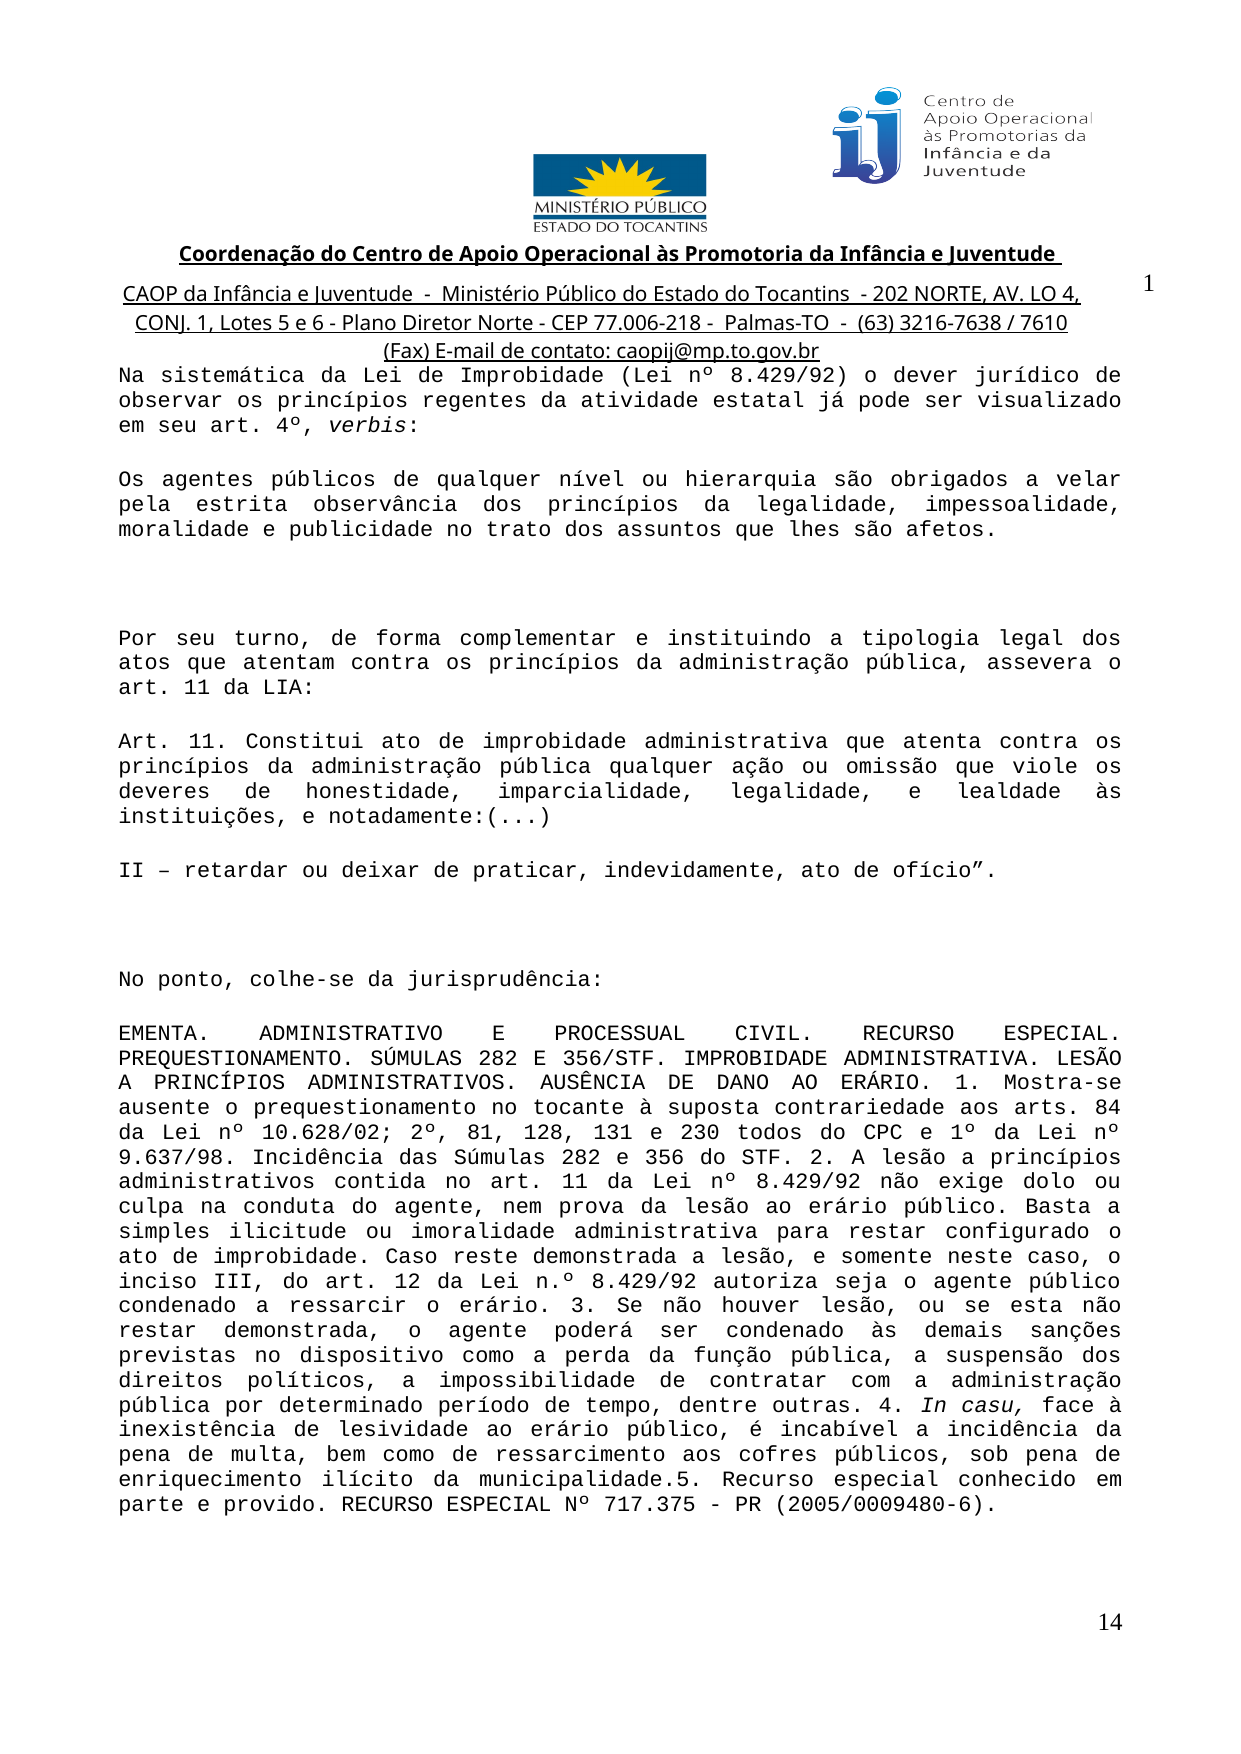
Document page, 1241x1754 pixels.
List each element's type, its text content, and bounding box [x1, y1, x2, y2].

text EMENTA. ADMINISTRATIVO E PROCESSUAL CIVIL. RECURSO ESPECIAL. PREQUESTIONAMENTO. SÚMULAS 282 E 356/STF. IMPROBIDADE ADMINISTRATIVA. LESÃO A PRINCÍPIOS ADMINISTRATIVOS. AUSÊNCIA DE DANO AO ERÁRIO. 1. Mostra-se ausente o prequestionamento no tocante à suposta contrariedade aos arts. 84 da Lei nº 10.628/02; 2º, 81, 128, 131 e 230 todos do CPC e 1º da Lei nº 9.637/98. Incidência das Súmulas 282 e 356 do STF. 2. A lesão a princípios administrativos contida no art. 11 da Lei nº 8.429/92 não exige dolo ou culpa na conduta do agente, nem prova da lesão ao erário público. Basta a simples ilicitude ou imoralidade administrativa para restar configurado o ato de improbidade. Caso reste demonstrada a lesão, e somente neste caso, o inciso III, do art. 12 da Lei n.º 8.429/92 autoriza seja o agente público condenado a ressarcir o erário. 3. Se não houver lesão, ou se esta não restar demonstrada, o agente poderá ser condenado às demais sanções previstas no dispositivo como a perda da função pública, a suspensão dos direitos políticos, a impossibilidade de contratar com a administração pública por determinado período de tempo, dentre outras. 4. In casu, face à inexistência de lesividade ao erário público, é incabível a incidência da pena de multa, bem como de ressarcimento aos cofres públicos, sob pena de enriquecimento ilícito da municipalidade.5. Recurso especial conhecido em parte e provido. RECURSO ESPECIAL Nº 717.375 - PR (2005/0009480-6). [118, 1022, 1122, 1518]
picture [832, 87, 1092, 184]
text Art. 11. Constitui ato de improbidade administrativa que atenta contra os princípios da administração pública qualquer ação ou omissão que viole os deveres de honestidade, imparcialidade, legalidade, e lealdade às instituições, e notadamente:(...) [118, 731, 1122, 830]
text Na sistemática da Lei de Improbidade (Lei nº 8.429/92) o dever jurídico de observar os princípios regentes da atividade estatal já pode ser visualizado em seu art. 4º, verbis: [118, 365, 1122, 439]
text Por seu turno, de forma complementar e instituindo a tipologia legal dos atos que atentam contra os princípios da administração pública, assevera o art. 11 da LIA: [118, 627, 1122, 701]
text II – retardar ou deixar de praticar, indevidamente, ato de ofício”. [118, 859, 1122, 884]
picture [533, 154, 707, 232]
text Os agentes públicos de qualquer nível ou hierarquia são obrigados a velar pela estrita observância dos princípios da legalidade, impessoalidade, moralidade e publicidade no trato dos assuntos que lhes são afetos. [118, 468, 1122, 543]
text No ponto, colhe-se da jurisprudência: [118, 968, 1122, 992]
